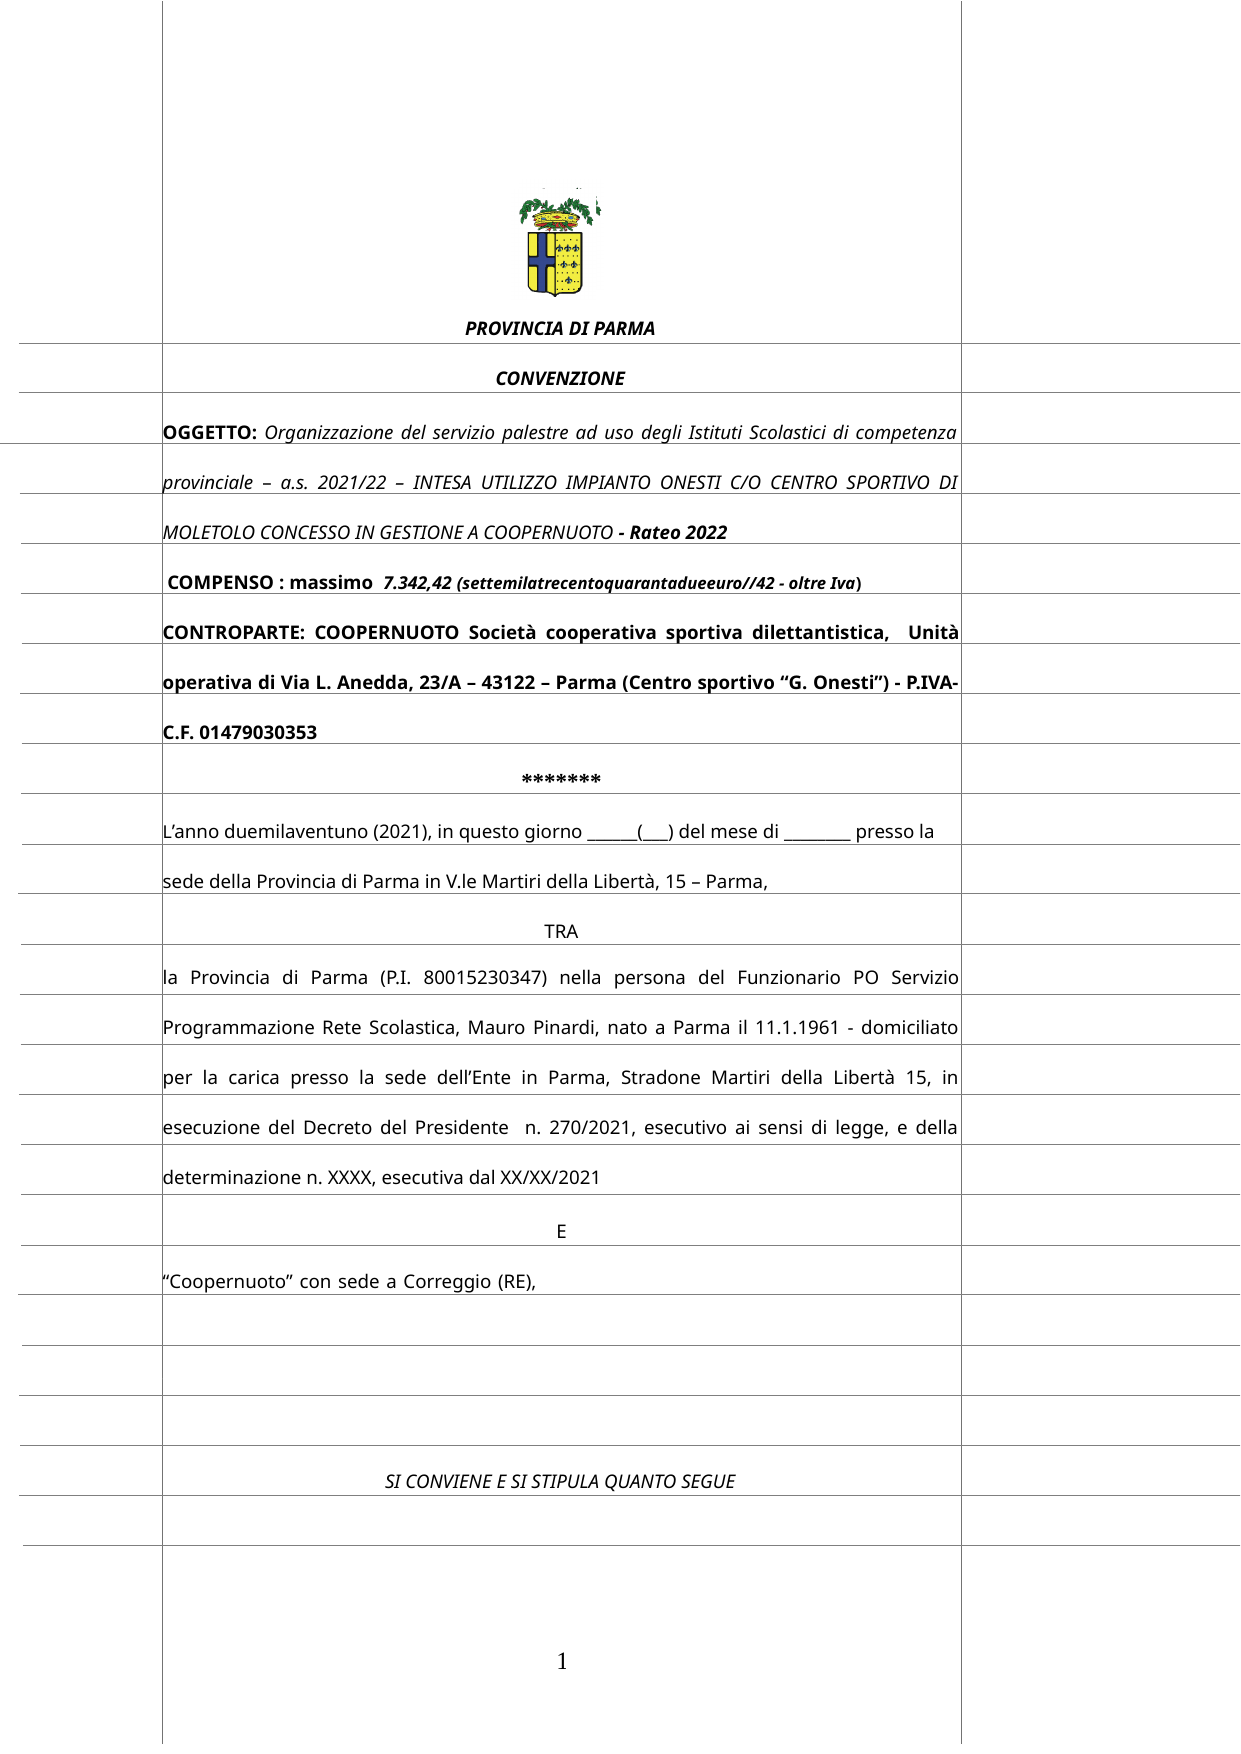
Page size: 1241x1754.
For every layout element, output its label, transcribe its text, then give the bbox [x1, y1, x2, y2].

text MOLETOLO CONCESSO IN GESTIONE A COOPERNUOTO - Rateo 2022 [163, 494, 960, 543]
text Bassa dei Folli n. 18 , C.F. BNMDVD75H08G337I [163, 1396, 960, 1444]
text esecuzione del Decreto del Presidente n. 270/2021, esecutivo ai sensi di legge, e della [163, 1095, 960, 1144]
picture [510, 179, 605, 300]
text nella persona del suo Consigliere di Amministrazione e responsabile del Centro sportivo [163, 1295, 960, 1345]
text per la carica presso la sede dell’Ente in Parma, Stradone Martiri della Libertà 15, in [163, 1045, 960, 1094]
text COMPENSO : massimo 7.342,42 (settemilatrecentoquarantadueeuro//42 - oltre Iva) [163, 545, 960, 593]
text Programmazione Rete Scolastica, Mauro Pinardi, nato a Parma il 11.1.1961 - domiciliato [163, 995, 960, 1044]
text SI CONVIENE E SI STIPULA QUANTO SEGUE [163, 1446, 960, 1493]
text sede della Provincia di Parma in V.le Martiri della Libertà, 15 – Parma, [163, 845, 960, 893]
text determinazione n. XXXX, esecutiva dal XX/XX/2021 [163, 1145, 960, 1194]
text la Provincia di Parma (P.I. 80015230347) nella persona del Funzionario PO Servizio [163, 945, 960, 994]
text TRA [163, 894, 960, 944]
text E [163, 1195, 960, 1244]
text “Coopernuoto” con sede a Correggio (RE), via Bonifazio Asioli n. 9, C.F., P.I. 01479030353, [163, 1246, 960, 1294]
text CONVENZIONE [163, 345, 960, 392]
subtitle PROVINCIA DI PARMA [163, 295, 960, 343]
text provinciale – a.s. 2021/22 – INTESA UTILIZZO IMPIANTO ONESTI C/O CENTRO SPORTIVO DI [163, 444, 960, 493]
text ******* [163, 744, 960, 793]
text OGGETTO: Organizzazione del servizio palestre ad uso degli Istituti Scolastici di competenza [163, 395, 960, 443]
text “G. Onesti” Davide Bonomini, nato a Parma, il 8.06.1975 e residente in Parma, strada per [163, 1346, 960, 1395]
text L’anno duemilaventuno (2021), in questo giorno ______(___) del mese di ________ presso la [163, 794, 960, 844]
text CONTROPARTE: COOPERNUOTO Società cooperativa sportiva dilettantistica, Unità [163, 595, 960, 643]
text operativa di Via L. Anedda, 23/A – 43122 – Parma (Centro sportivo “G. Onesti”) - P.IVA- [163, 644, 960, 693]
text C.F. 01479030353 [163, 694, 960, 743]
